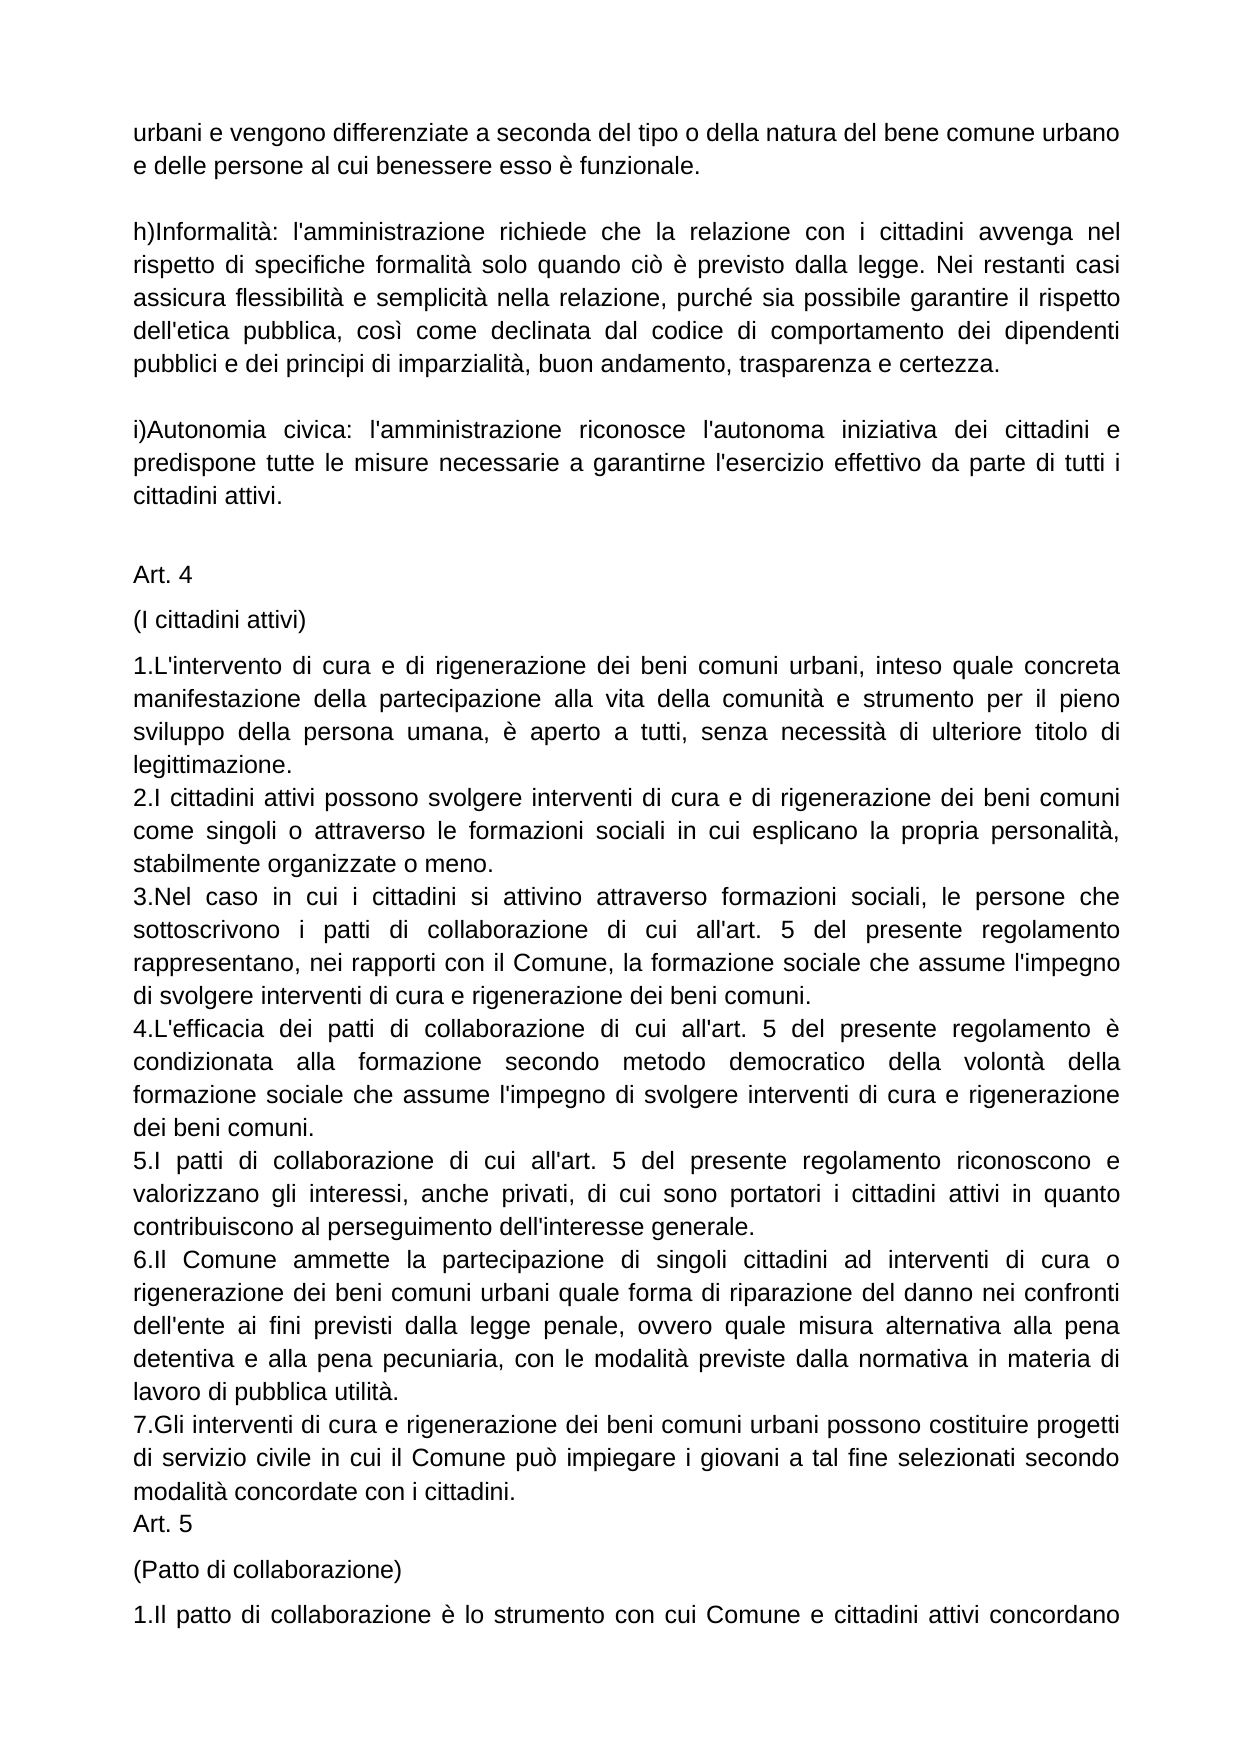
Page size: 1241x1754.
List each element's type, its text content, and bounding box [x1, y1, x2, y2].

text Art. 4 [133, 560, 1122, 589]
text 4.L'efficacia dei patti di collaborazione di cui all'art. 5 del presente regolamento è condizionata alla formazione secondo metodo democratico della volontà della formazione sociale che assume l'impegno di svolgere interventi di cura e rigenerazione dei beni comuni. [133, 1014, 1122, 1142]
text i)Autonomia civica: l'amministrazione riconosce l'autonoma iniziativa dei cittadini e predispone tutte le misure necessarie a garantirne l'esercizio effettivo da parte di tutti i cittadini attivi. [133, 415, 1122, 510]
text 6.Il Comune ammette la partecipazione di singoli cittadini ad interventi di cura o rigenerazione dei beni comuni urbani quale forma di riparazione del danno nei confronti dell'ente ai fini previsti dalla legge penale, ovvero quale misura alternativa alla pena detentiva e alla pena pecuniaria, con le modalità previste dalla normativa in materia di lavoro di pubblica utilità. [133, 1245, 1122, 1406]
text h)Informalità: l'amministrazione richiede che la relazione con i cittadini avvenga nel rispetto di specifiche formalità solo quando ciò è previsto dalla legge. Nei restanti casi assicura flessibilità e semplicità nella relazione, purché sia possibile garantire il rispetto dell'etica pubblica, così come declinata dal codice di comportamento dei dipendenti pubblici e dei principi di imparzialità, buon andamento, trasparenza e certezza. [133, 217, 1122, 378]
text 1.Il patto di collaborazione è lo strumento con cui Comune e cittadini attivi concordano [133, 1601, 1122, 1629]
text (I cittadini attivi) [133, 605, 1122, 634]
text 1.L'intervento di cura e di rigenerazione dei beni comuni urbani, inteso quale concreta manifestazione della partecipazione alla vita della comunità e strumento per il pieno sviluppo della persona umana, è aperto a tutti, senza necessità di ulteriore titolo di legittimazione. [133, 651, 1122, 779]
text 3.Nel caso in cui i cittadini si attivino attraverso formazioni sociali, le persone che sottoscrivono i patti di collaborazione di cui all'art. 5 del presente regolamento rappresentano, nei rapporti con il Comune, la formazione sociale che assume l'impegno di svolgere interventi di cura e rigenerazione dei beni comuni. [133, 882, 1122, 1010]
text (Patto di collaborazione) [133, 1555, 1122, 1584]
text 7.Gli interventi di cura e rigenerazione dei beni comuni urbani possono costituire progetti di servizio civile in cui il Comune può impiegare i giovani a tal fine selezionati secondo modalità concordate con i cittadini. [133, 1410, 1122, 1505]
text 5.I patti di collaborazione di cui all'art. 5 del presente regolamento riconoscono e valorizzano gli interessi, anche privati, di cui sono portatori i cittadini attivi in quanto contribuiscono al perseguimento dell'interesse generale. [133, 1146, 1122, 1241]
text Art. 5 [133, 1509, 1122, 1538]
text urbani e vengono differenziate a seconda del tipo o della natura del bene comune urbano e delle persone al cui benessere esso è funzionale. [133, 118, 1122, 180]
text 2.I cittadini attivi possono svolgere interventi di cura e di rigenerazione dei beni comuni come singoli o attraverso le formazioni sociali in cui esplicano la propria personalità, stabilmente organizzate o meno. [133, 783, 1122, 878]
